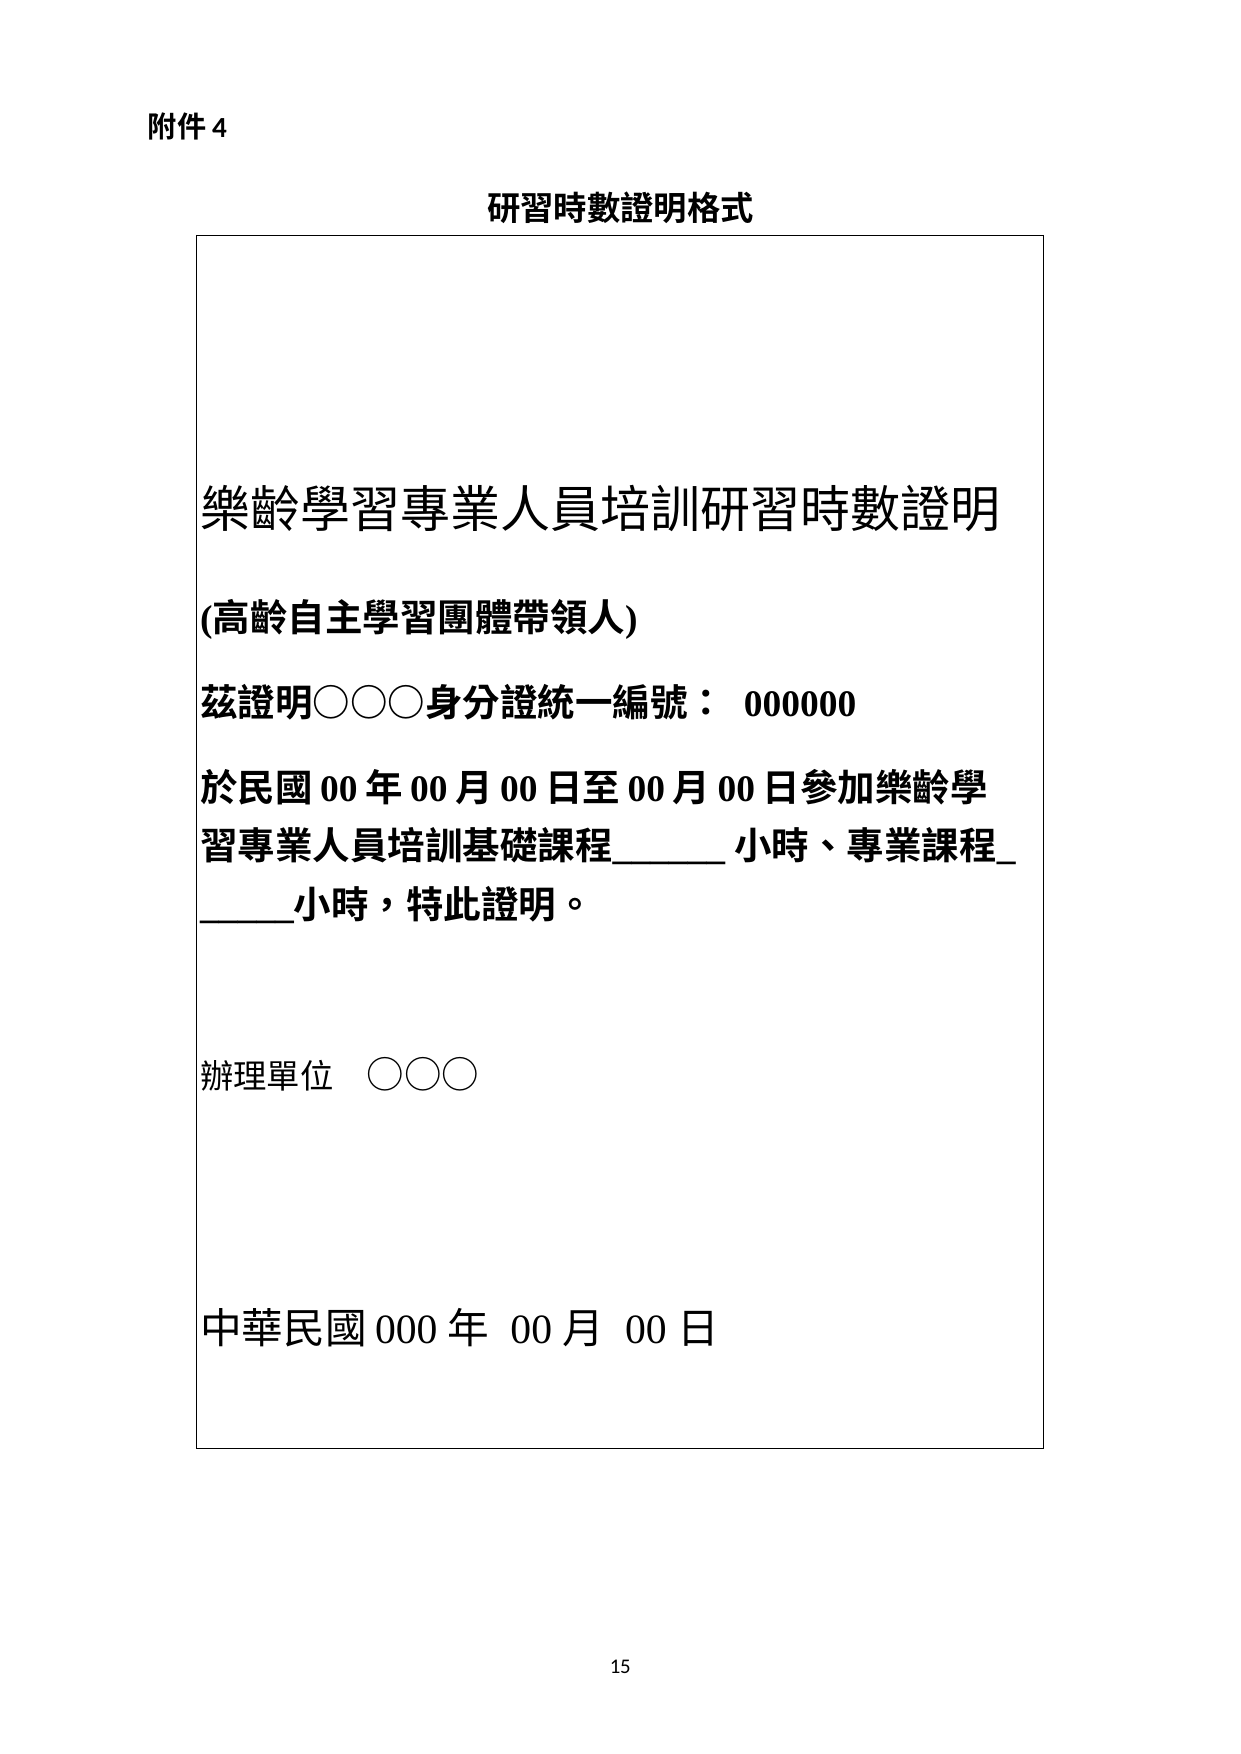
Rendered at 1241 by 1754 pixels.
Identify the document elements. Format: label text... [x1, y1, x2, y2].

text 研習時數證明格式 [148, 164, 1092, 227]
table_header 樂齡學習專業人員培訓研習時數證明 (高齡自主學習團體帶領人) 茲證明○○○身分證統一編號： 000000 於民國00年00月00日至00月00日參加樂齡學習專業人員培訓基礎課程______ 小時、專業課程______小時，特此證明。 辦理單位 ○○○ 中華民國000 年 00 月 00 日 [197, 236, 1043, 1447]
text 附件4 [148, 83, 1092, 146]
